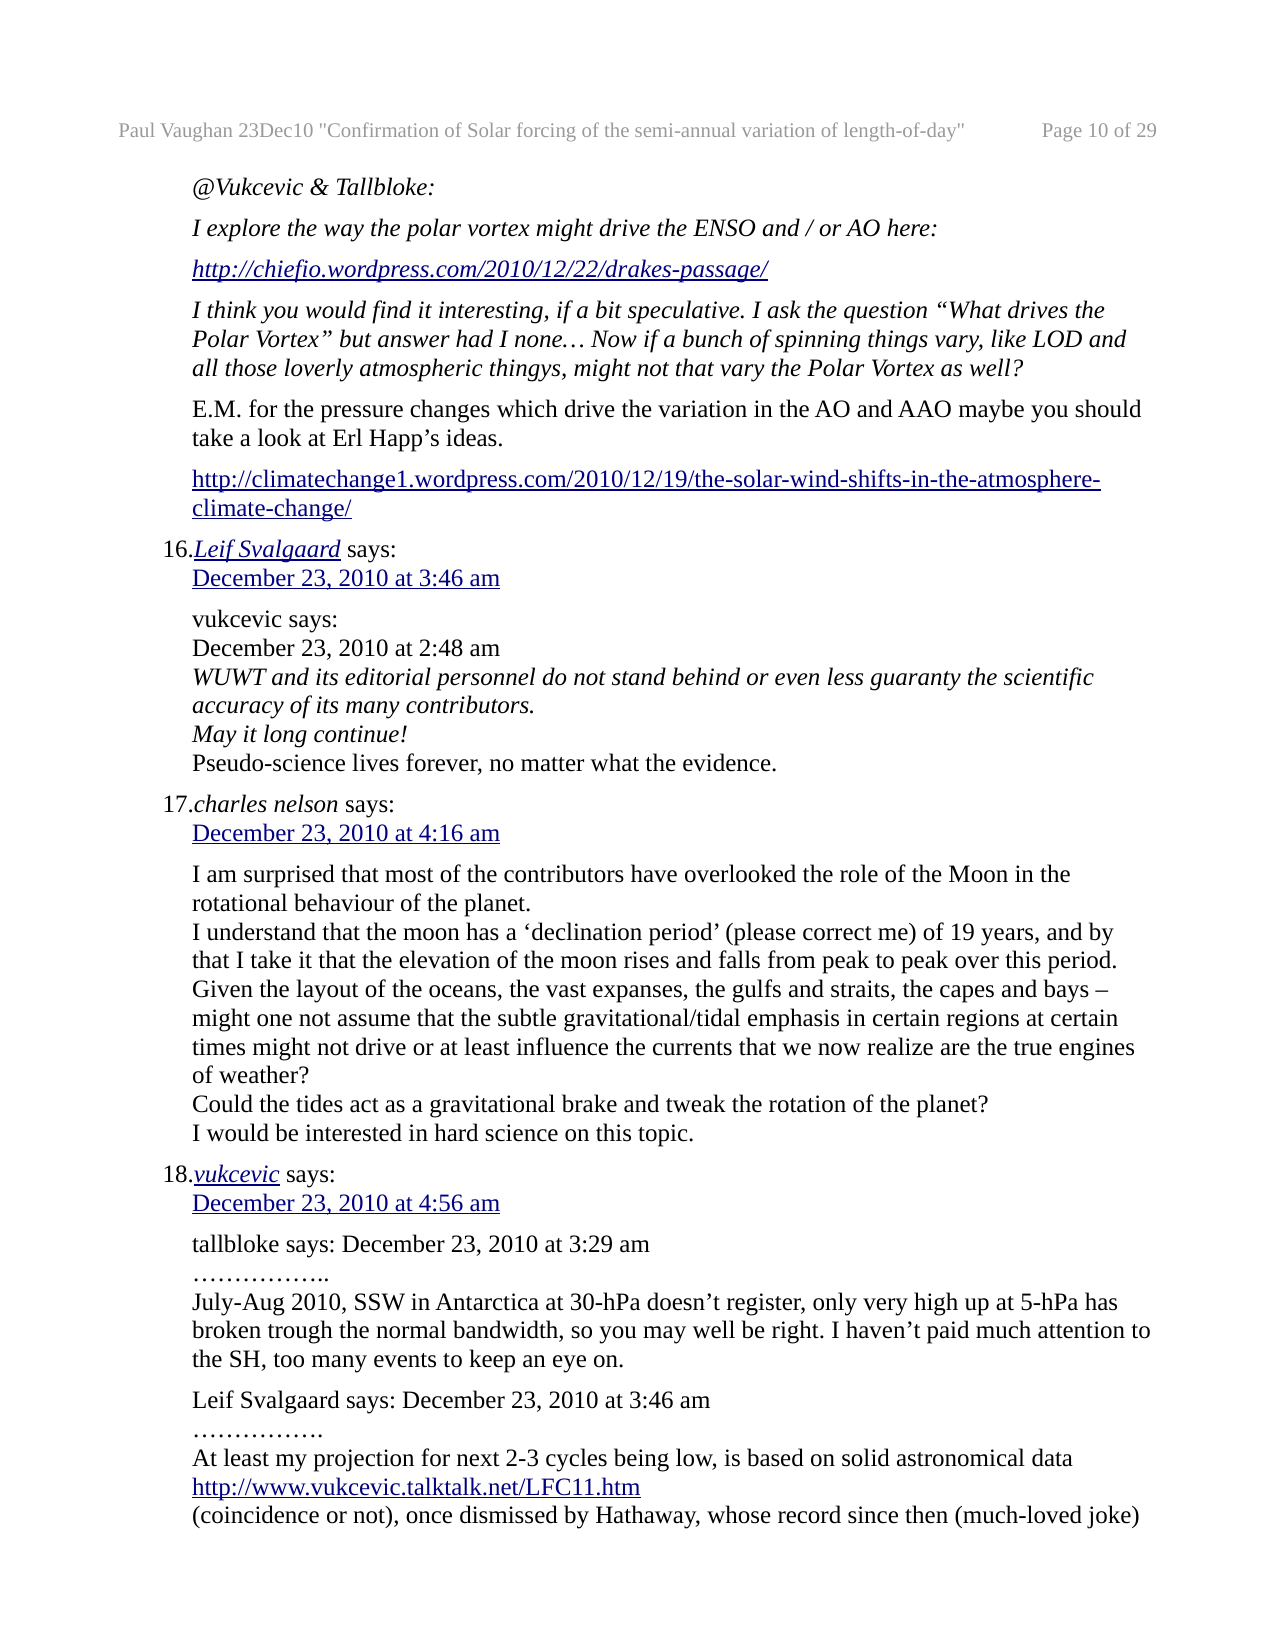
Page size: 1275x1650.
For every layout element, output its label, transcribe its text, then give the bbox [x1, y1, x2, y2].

list http://climatechange1.wordpress.com/2010/12/19/the-solar-wind-shifts-in-the-atmosphere-climate-change/ [162, 464, 1157, 522]
list December 23, 2010 at 4:16 am [162, 818, 1157, 847]
list I think you would find it interesting, if a bit speculative. I ask the question “What drives the Polar Vortex” but answer had I none… Now if a bunch of spinning things vary, like LOD and all those loverly atmospheric thingys, might not that vary the Polar Vortex as well? [162, 295, 1157, 382]
list http://chiefio.wordpress.com/2010/12/22/drakes-passage/ [162, 254, 1157, 283]
list vukcevic says: December 23, 2010 at 2:48 am WUWT and its editorial personnel do not stand behind or even less guaranty the scientific accuracy of its many contributors. May it long continue! Pseudo-science lives forever, no matter what the evidence. [162, 604, 1157, 777]
list tallbloke says: December 23, 2010 at 3:29 am …………….. July-Aug 2010, SSW in Antarctica at 30-hPa doesn’t register, only very high up at 5-hPa has broken trough the normal bandwidth, so you may well be right. I haven’t paid much attention to the SH, too many events to keep an eye on. [162, 1229, 1157, 1373]
list I am surprised that most of the contributors have overlooked the role of the Moon in the rotational behaviour of the planet. I understand that the moon has a ‘declination period’ (please correct me) of 19 years, and by that I take it that the elevation of the moon rises and falls from peak to peak over this period. Given the layout of the oceans, the vast expanses, the gulfs and straits, the capes and bays – might one not assume that the subtle gravitational/tidal emphasis in certain regions at certain times might not drive or at least influence the currents that we now realize are the true engines of weather? Could the tides act as a gravitational brake and tweak the rotation of the planet? I would be interested in hard science on this topic. [162, 859, 1157, 1147]
list Leif Svalgaard says: [162, 534, 1157, 563]
list vukcevic says: [162, 1159, 1157, 1188]
list charles nelson says: [162, 789, 1157, 818]
list Leif Svalgaard says: December 23, 2010 at 3:46 am ……………. At least my projection for next 2-3 cycles being low, is based on solid astronomical data http://www.vukcevic.talktalk.net/LFC11.htm (coincidence or not), once dismissed by Hathaway, whose record since then (much-loved joke) [162, 1385, 1157, 1529]
list @Vukcevic & Tallbloke: [162, 172, 1157, 200]
list December 23, 2010 at 4:56 am [162, 1188, 1157, 1217]
list December 23, 2010 at 3:46 am [162, 563, 1157, 592]
list E.M. for the pressure changes which drive the variation in the AO and AAO maybe you should take a look at Erl Happ’s ideas. [162, 394, 1157, 452]
list I explore the way the polar vortex might drive the ENSO and / or AO here: [162, 213, 1157, 242]
